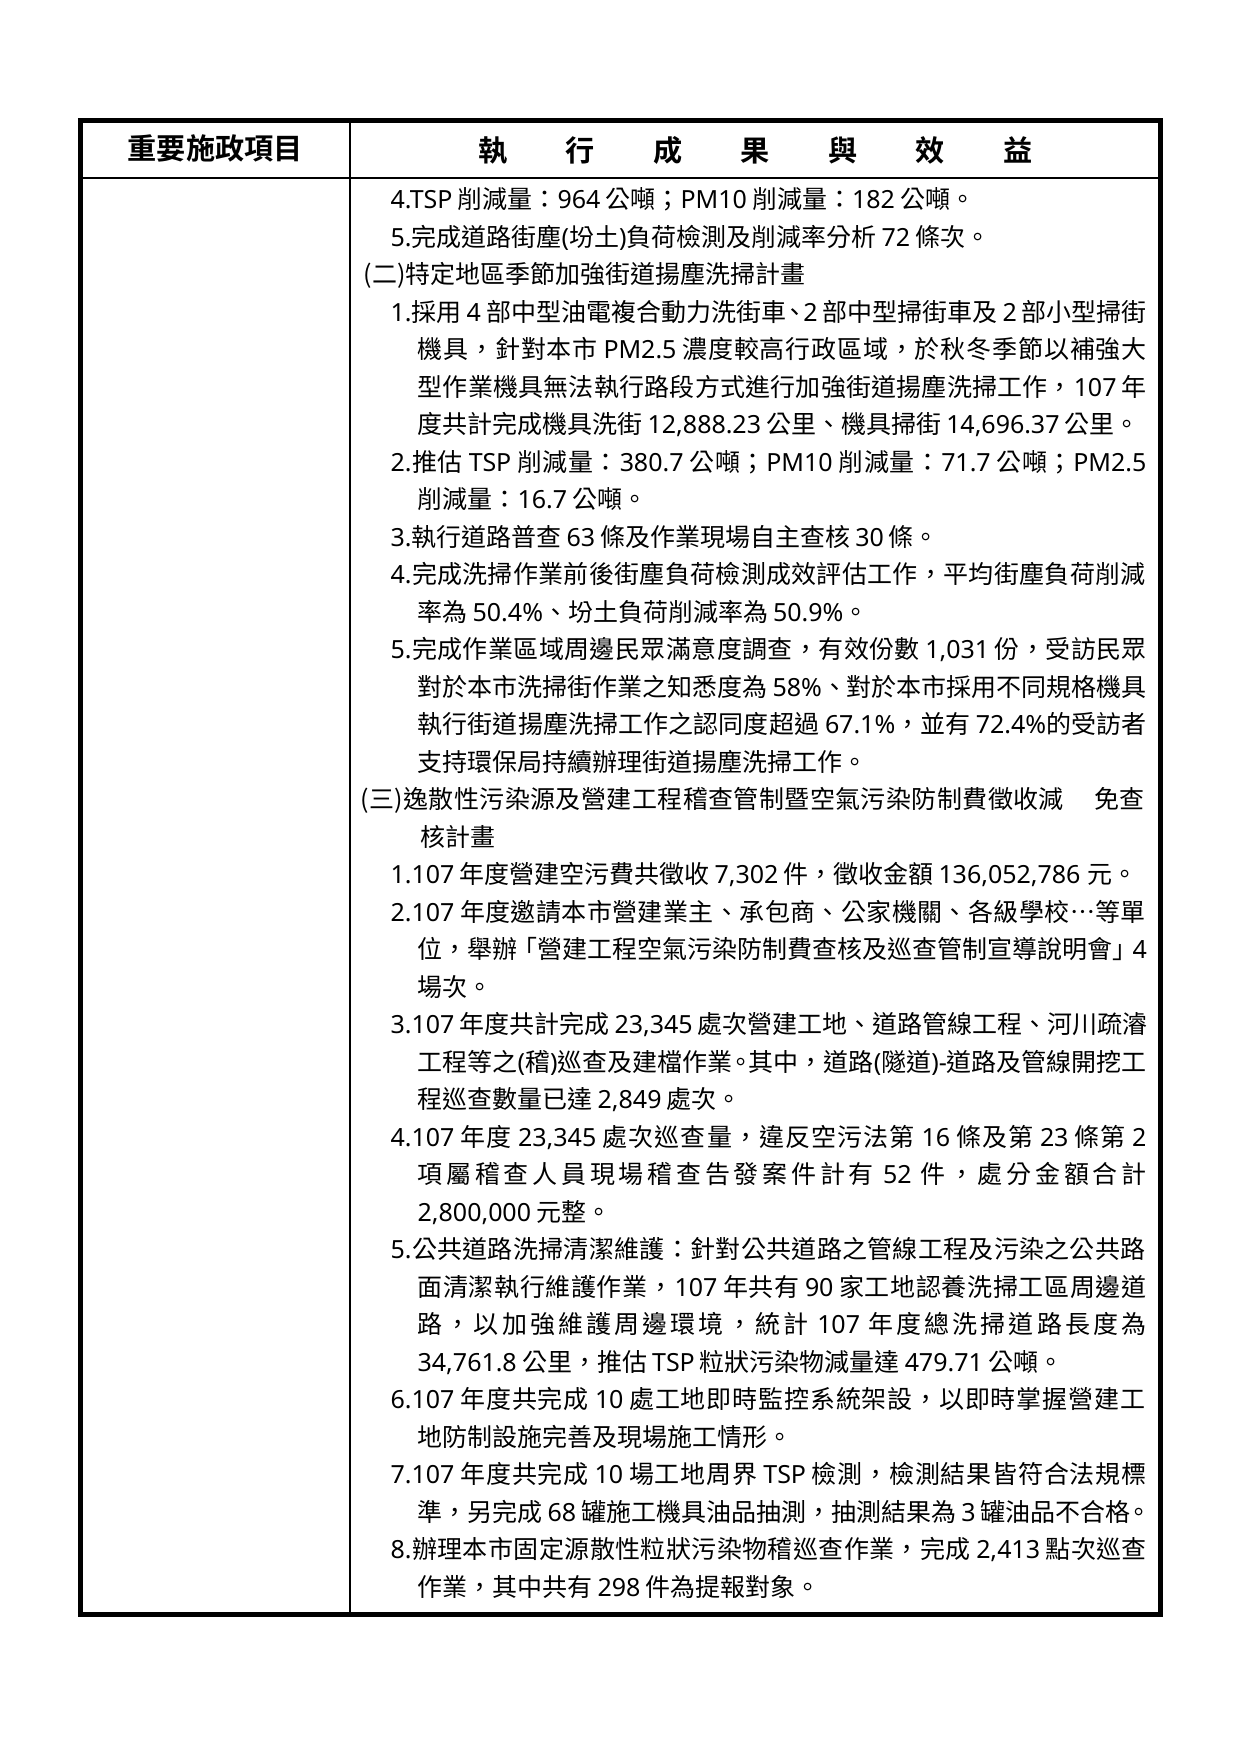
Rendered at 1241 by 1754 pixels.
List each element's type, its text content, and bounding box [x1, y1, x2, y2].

table_cell [83, 179, 349, 1612]
table_header 重要施政項目 [83, 123, 349, 177]
table_header 執 行 成 果 與 效 益 [351, 123, 1158, 177]
table_cell 4.TSP削減量：964公噸；PM10削減量：182公噸。 5.完成道路街塵(坋土)負荷檢測及削減率分析72條次。 (二)特定地區季節加強街道揚塵洗掃計畫 1.採用4部中型油電複合動力洗街車、2部中型掃街車及2部小型掃街機具，針對本市PM2.5濃度較高行政區域，於秋冬季節以補強大型作業機具無法執行路段方式進行加強街道揚塵洗掃工作，107年度共計完成機具洗街12,888.23公里、機具掃街14,696.37公里。 2.推估TSP削減量：380.7公噸；PM10削減量：71.7公噸；PM2.5削減量：16.7公噸。 3.執行道路普查63條及作業現場自主查核30條。 4.完成洗掃作業前後街塵負荷檢測成效評估工作，平均街塵負荷削減率為50.4%、坋土負荷削減率為50.9%。 5.完成作業區域周邊民眾滿意度調查，有效份數1,031份，受訪民眾對於本市洗掃街作業之知悉度為58%、對於本市採用不同規格機具執行街道揚塵洗掃工作之認同度超過67.1%，並有72.4%的受訪者支持環保局持續辦理街道揚塵洗掃工作。 (三)逸散性污染源及營建工程稽查管制暨空氣污染防制費徵收減 免查核計畫 1.107年度營建空污費共徵收7,302件，徵收金額136,052,786 元。 2.107年度邀請本市營建業主、承包商、公家機關、各級學校…等單位，舉辦「營建工程空氣污染防制費查核及巡查管制宣導說明會」4場次。 3.107年度共計完成23,345處次營建工地、道路管線工程、河川疏濬工程等之(稽)巡查及建檔作業。其中，道路(隧道)-道路及管線開挖工程巡查數量已達2,849處次。 4.107年度23,345處次巡查量，違反空污法第16條及第23條第2項屬稽查人員現場稽查告發案件計有52件，處分金額合計2,800,000元整。 5.公共道路洗掃清潔維護：針對公共道路之管線工程及污染之公共路面清潔執行維護作業，107年共有90家工地認養洗掃工區周邊道路，以加強維護周邊環境，統計107年度總洗掃道路長度為34,761.8公里，推估TSP粒狀污染物減量達479.71公噸。 6.107年度共完成10處工地即時監控系統架設，以即時掌握營建工地防制設施完善及現場施工情形。 7.107年度共完成10場工地周界TSP檢測，檢測結果皆符合法規標準，另完成68罐施工機具油品抽測，抽測結果為3罐油品不合格。 8.辦理本市固定源散性粒狀污染物稽巡查作業，完成2,413點次巡查作業，其中共有298件為提報對象。 [351, 179, 1158, 1612]
